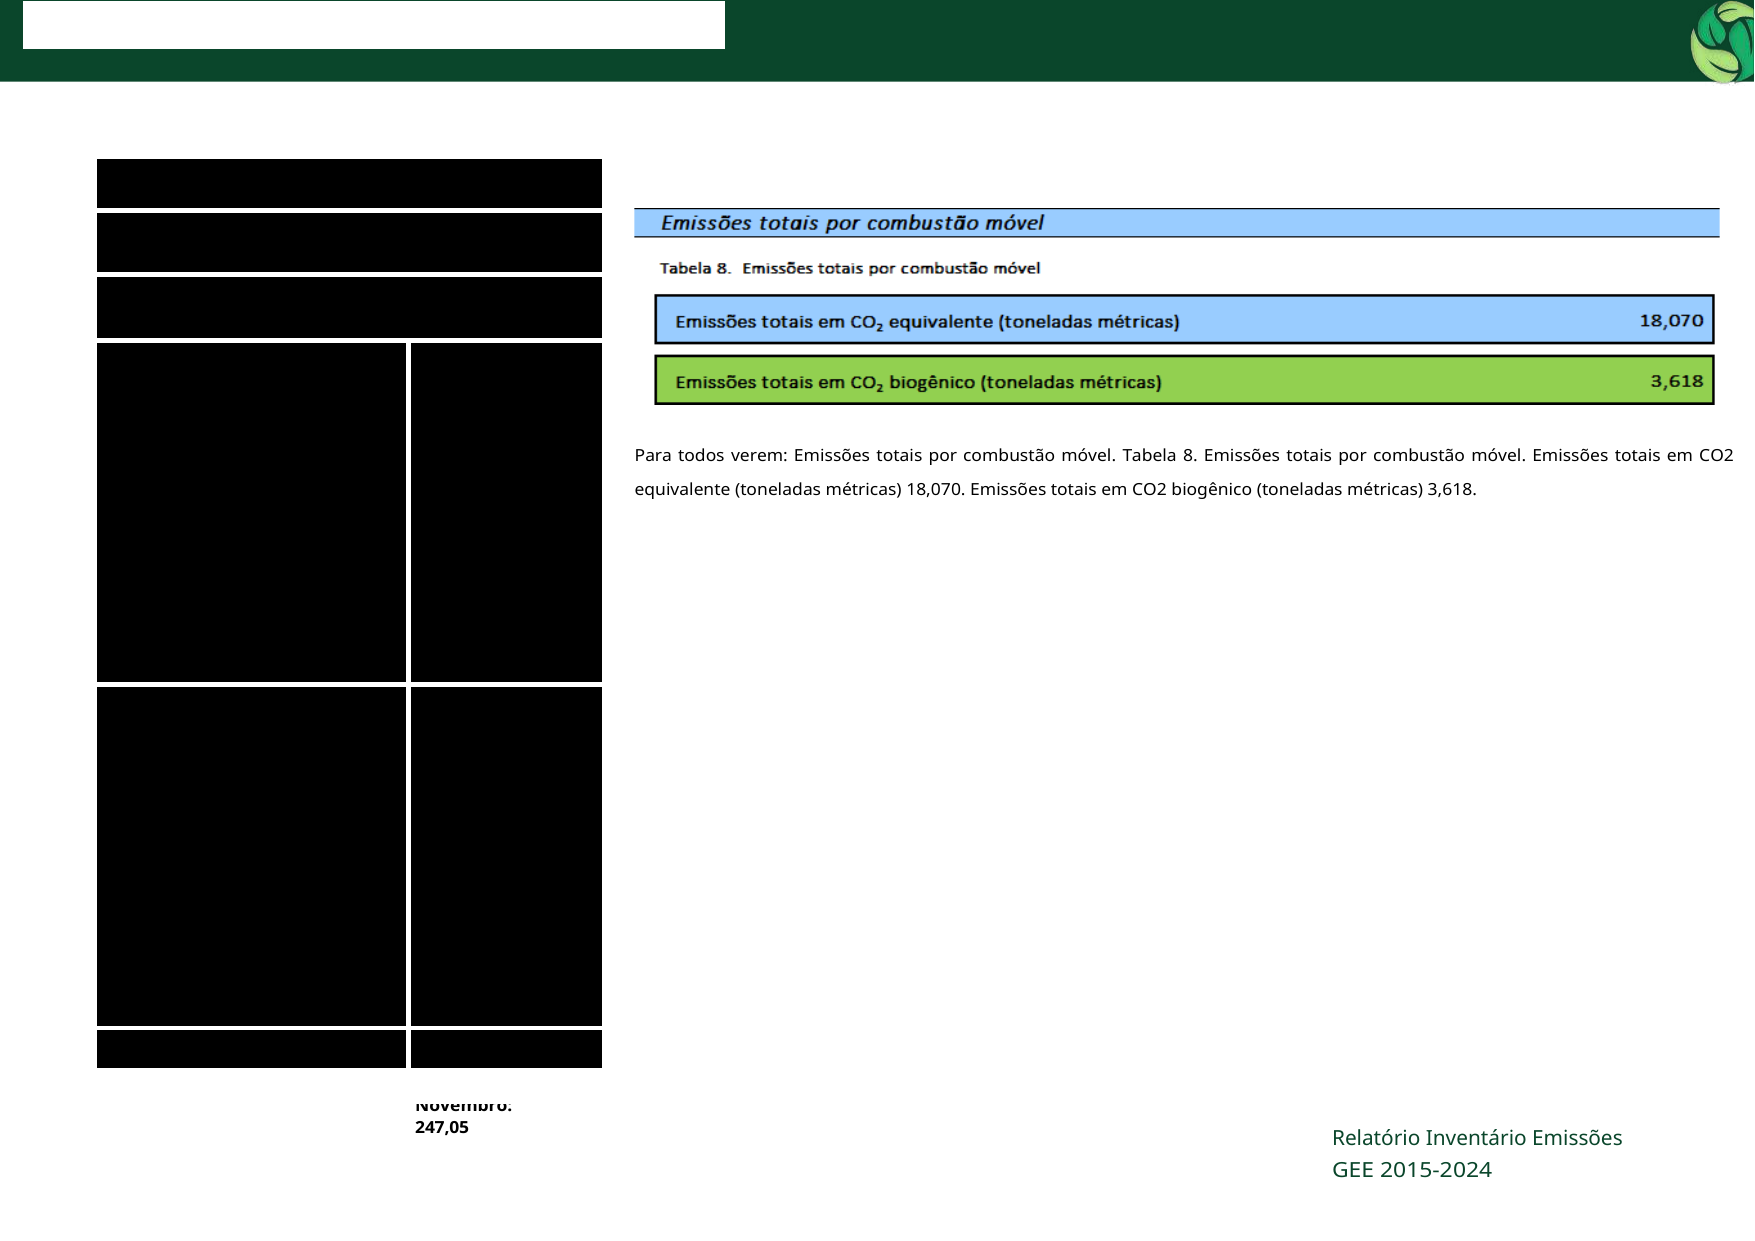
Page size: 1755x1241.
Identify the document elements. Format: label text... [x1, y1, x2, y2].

text [103, 1104, 407, 1140]
table_cell [411, 343, 602, 682]
table_header [97, 159, 602, 208]
table_cell [411, 1030, 602, 1068]
table_cell [97, 687, 406, 1026]
table_cell [97, 213, 602, 272]
table_cell [97, 343, 406, 682]
table_cell [97, 1030, 406, 1068]
table_cell [97, 277, 602, 338]
table_cell [411, 687, 602, 1026]
text Para todos verem: Emissões totais por combustão móvel. Tabela 8. Emissões totais por combustão móvel. Emissões totais em CO2 equivalente (toneladas métricas) 18,070. Emissões totais em CO2 biogênico (toneladas métricas) 3,618. [634, 443, 1754, 500]
text [411, 1104, 568, 1140]
text Novembro: 247,05 [415, 1104, 568, 1138]
